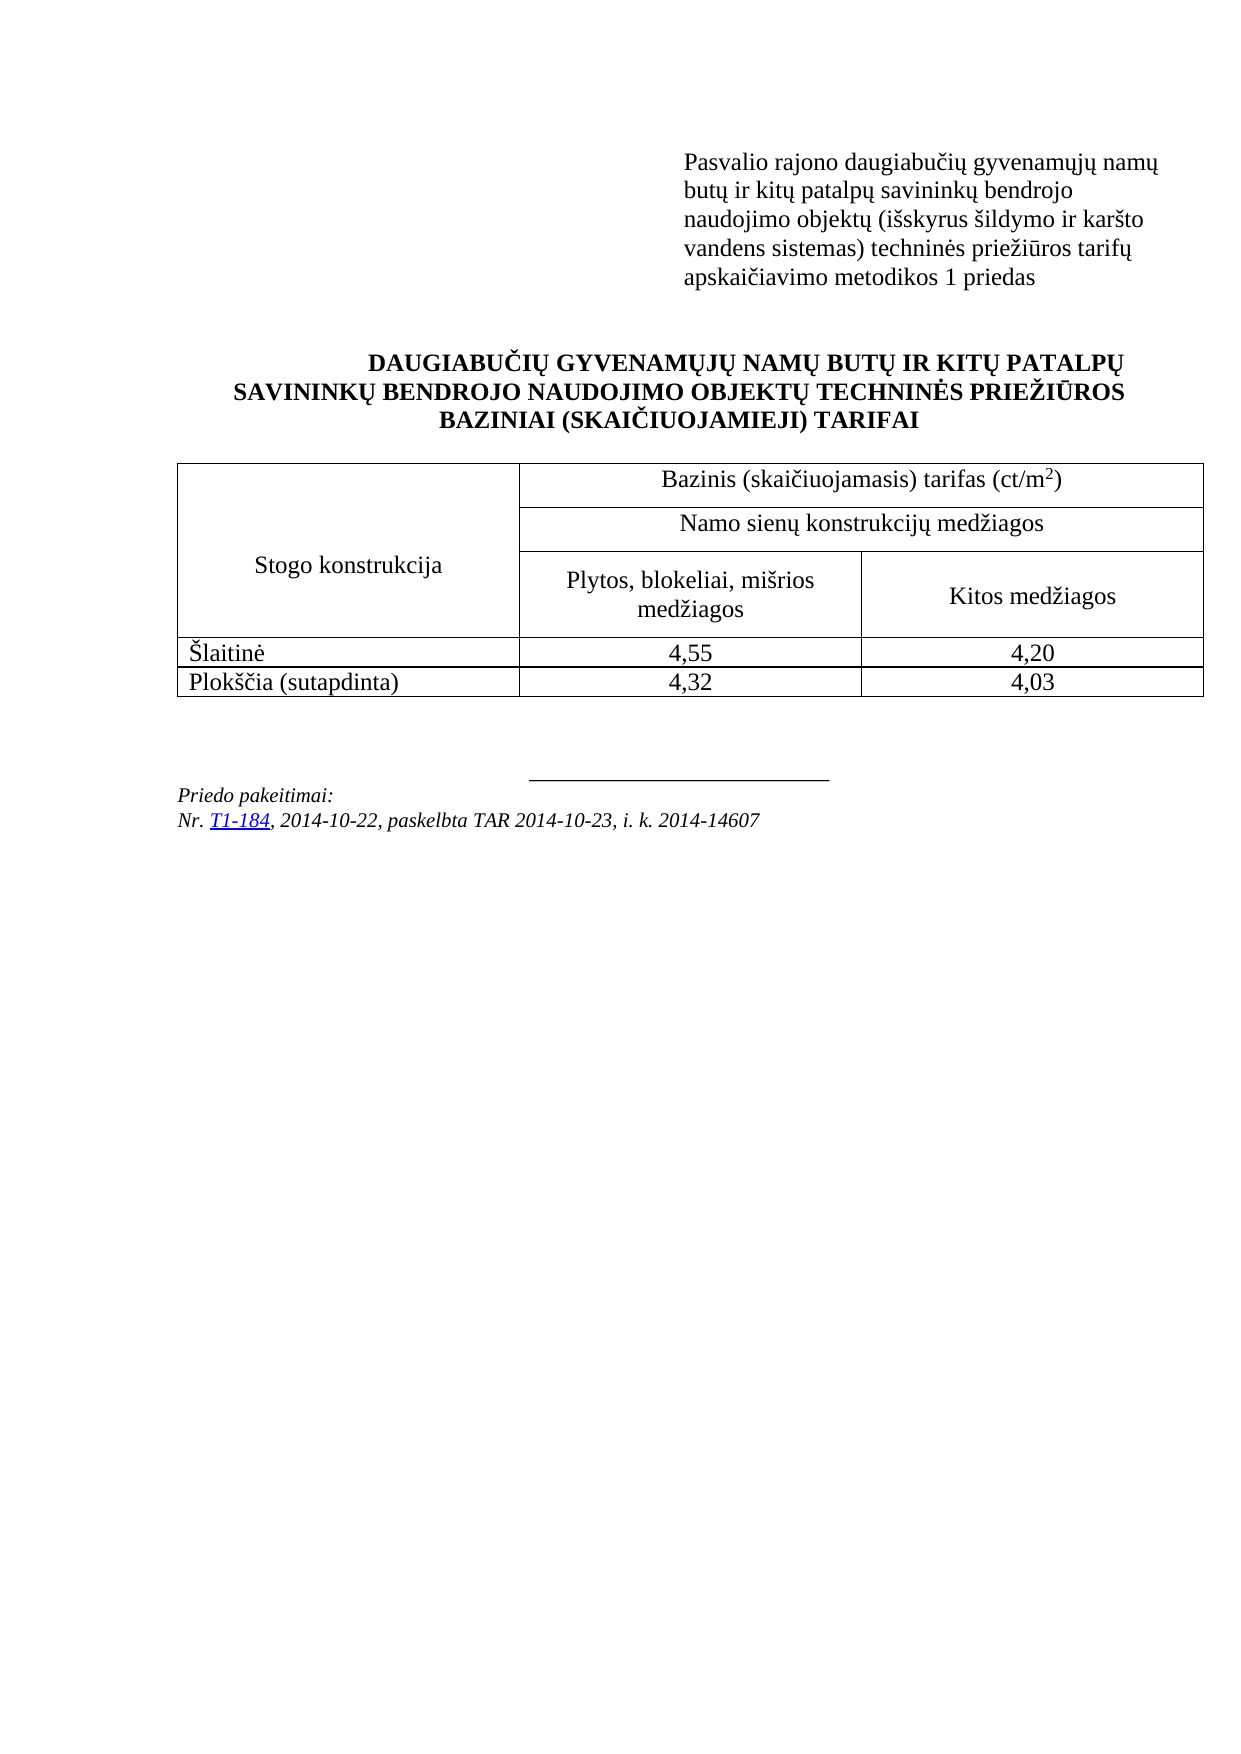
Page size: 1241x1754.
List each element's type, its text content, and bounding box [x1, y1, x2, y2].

text Priedo pakeitimai: [177, 783, 1181, 807]
table_cell Plokščia (sutapdinta) [178, 668, 519, 696]
text Pasvalio rajono daugiabučių gyvenamųjų namų butų ir kitų patalpų savininkų bendrojo naudojimo objektų (išskyrus šildymo ir karšto vandens sistemas) techninės priežiūros tarifų apskaičiavimo metodikos 1 priedas [683, 147, 1181, 291]
table_cell 4,20 [862, 638, 1203, 666]
text Nr. T1-184, 2014-10-22, paskelbta TAR 2014-10-23, i. k. 2014-14607 [177, 807, 1181, 832]
text ________________________ [177, 755, 1181, 783]
table_cell 4,55 [520, 638, 861, 666]
table_cell Kitos medžiagos [862, 552, 1203, 637]
table_cell 4,03 [862, 668, 1203, 696]
table_cell 4,32 [520, 668, 861, 696]
table_cell Plytos, blokeliai, mišrios medžiagos [520, 552, 861, 637]
table_header Stogo konstrukcija [178, 464, 519, 637]
text DAUGIABUČIŲ GYVENAMŲJŲ NAMŲ BUTŲ IR KITŲ PATALPŲ SAVININKŲ BENDROJO NAUDOJIMO OBJEKTŲ TECHNINĖS PRIEŽIŪROS BAZINIAI (SKAIČIUOJAMIEJI) TARIFAI [177, 348, 1181, 434]
table_cell Namo sienų konstrukcijų medžiagos [520, 508, 1203, 551]
table_cell Šlaitinė [178, 638, 519, 666]
table_header Bazinis (skaičiuojamasis) tarifas (ct/m2) [520, 464, 1203, 507]
